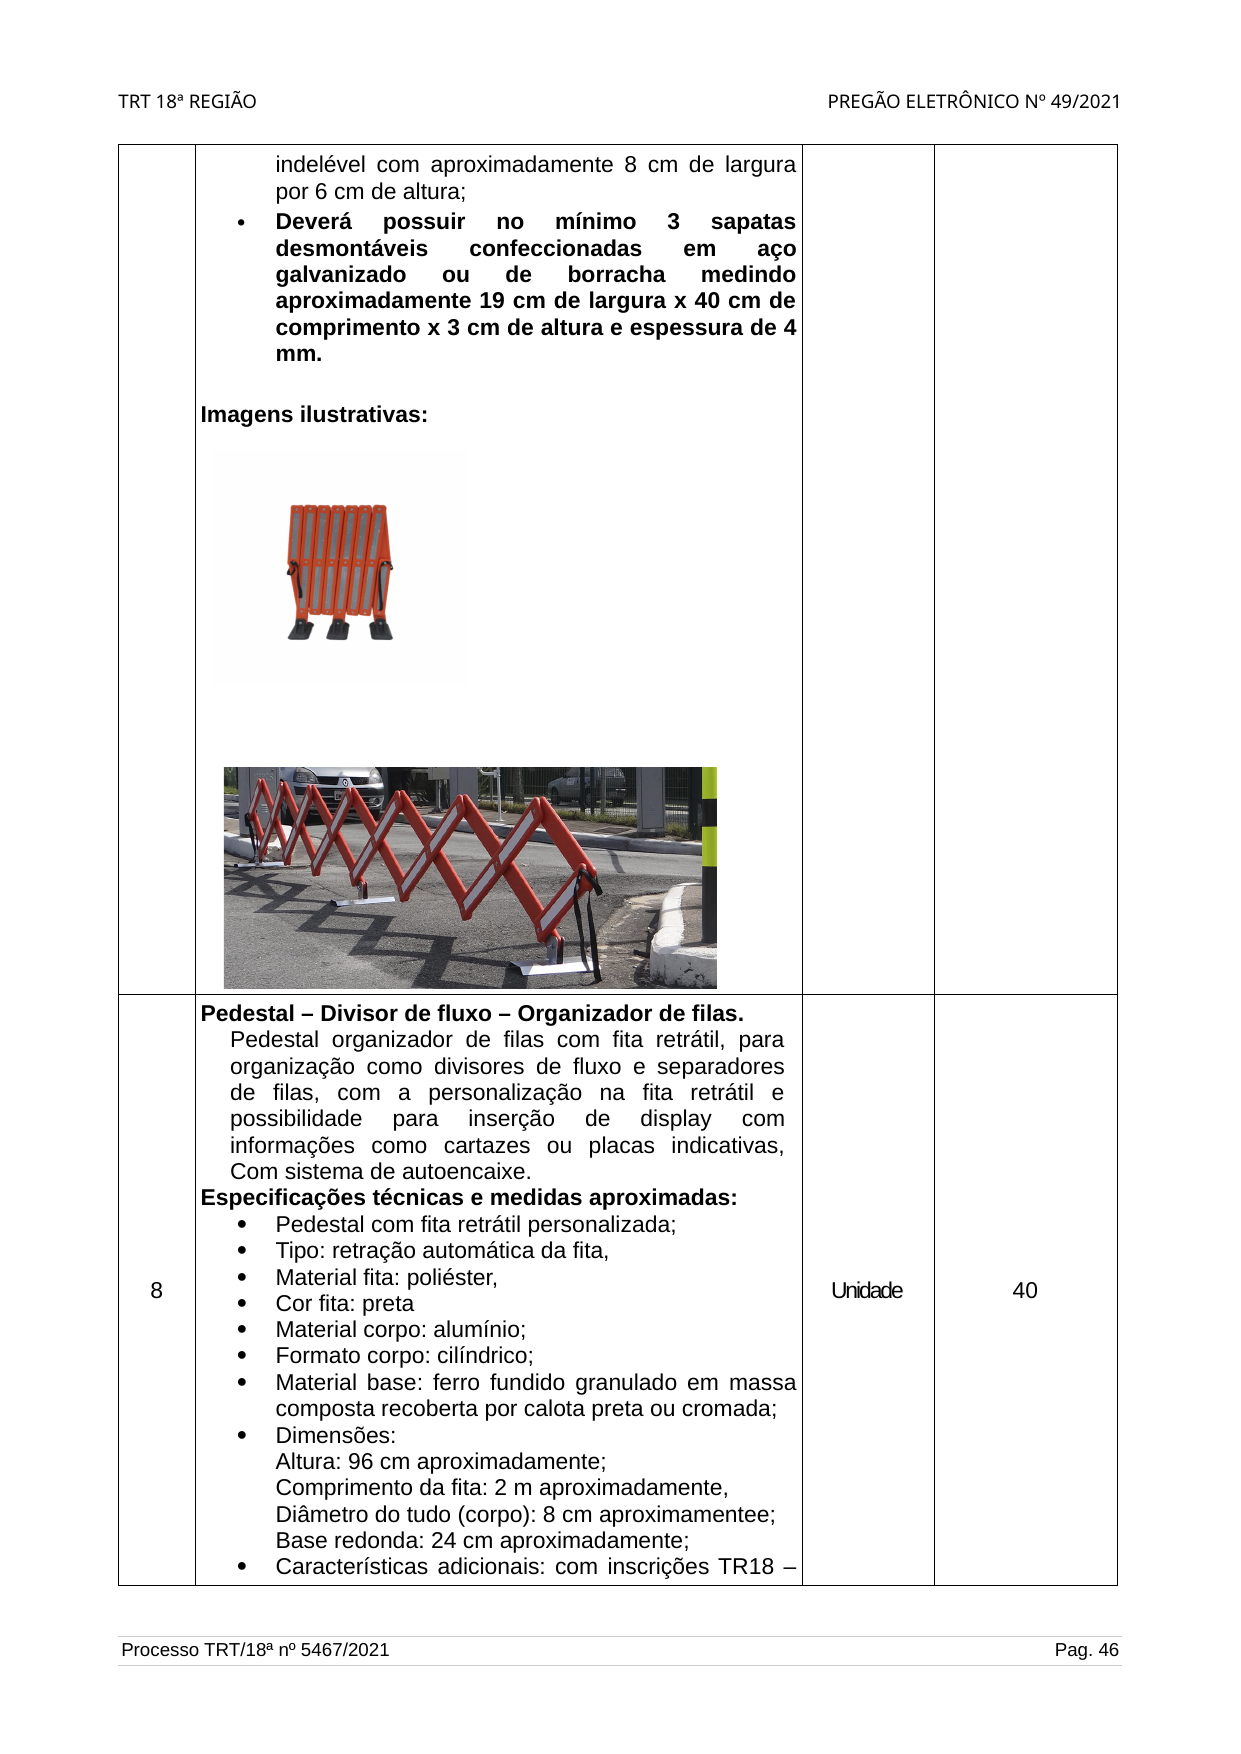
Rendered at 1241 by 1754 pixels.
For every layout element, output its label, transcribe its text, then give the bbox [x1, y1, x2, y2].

table_cell Unidade [803, 995, 934, 1585]
table_cell 40 [935, 995, 1117, 1585]
table_cell [935, 145, 1117, 994]
table_cell 8 [119, 995, 195, 1585]
table_cell Pedestal – Divisor de fluxo – Organizador de filas. Pedestal organizador de filas com fita retrátil, para organização como divisores de fluxo e separadores de filas, com a personalização na fita retrátil e possibilidade para inserção de display com informações como cartazes ou placas indicativas, Com sistema de autoencaixe. Especificações técnicas e medidas aproximadas: Pedestal com fita retrátil personalizada; Tipo: retração automática da fita, Material fita: poliéster, Cor fita: preta Material corpo: alumínio; Formato corpo: cilíndrico; Material base: ferro fundido granulado em massa composta recoberta por calota preta ou cromada; Dimensões: Altura: 96 cm aproximadamente; Comprimento da fita: 2 m aproximadamente, Diâmetro do tudo (corpo): 8 cm aproximamentee; Base redonda: 24 cm aproximadamente; Características adicionais: com inscrições TR18 – Polícia Judicial (cor cinza código – PANTONE P173-1C); Pedestal do tipo “Pedestal de fila easyline cromado com fita retrátil” ou de outra marca similar ou superior, com a mesmo tipo de encaixe para display, pois já são utilizados no TRT18. Imagens ilustrativas: [196, 995, 802, 1585]
table_cell [119, 145, 195, 994]
table_cell [803, 145, 934, 994]
table_cell Barreira pantográfica interativa refletiva, fabricada em PVC rígido/polietileno/poliuretano, montada em chapa galvanizada ou plataforma de borracha, com faixas refletivas. Especificações técnicas e medidas aproximadas: Material: Polietileno, Base feita de borracha; Extensível de 80 cm à 640 cm aproximadamente; Proteção contra raios UV Capaz para substitui até 5 cavaletes de madeira no mínimo; Faixas refletivas para uso noturno; Peso aproximado: 15,5 kg; Comprimento aproximado: de 80 cm (800 mm) a 6,5 m (650 cm); Altura: 1,10 a 1,55 m (110 a 155 cm) fechada e 55 cm (550 mm) aberta. Cores: Barreira Pantográfica laranja com faixa refletiva branca; A área refletiva deverá ser composta por faixas em película autoadesiva flexível, com elementos microprismáticos, na cor branca/prata, com refletividade mínima de 1.200 candelas/lux/m2 (ângulos de 0,2º / -4º) com resistência a destacamento inferior a 50 mm e resistente a 500 h de intemperismo (mantendo até 80% de suas características de cor e refletividade) de acordo com a norma ABNT NBR 14.644/07. Logo abaixo da faixa refletiva superior, deve ter agravação de inscrição TR18 – Polícia Judicial (cor cinza código – PANTONE P173-1C), de forma indelével com aproximadamente 8 cm de largura por 6 cm de altura; Deverá possuir no mínimo 3 sapatas desmontáveis confeccionadas em aço galvanizado ou de borracha medindo aproximadamente 19 cm de largura x 40 cm de comprimento x 3 cm de altura e espessura de 4 mm. Imagens ilustrativas: [196, 145, 802, 994]
picture [211, 450, 469, 685]
